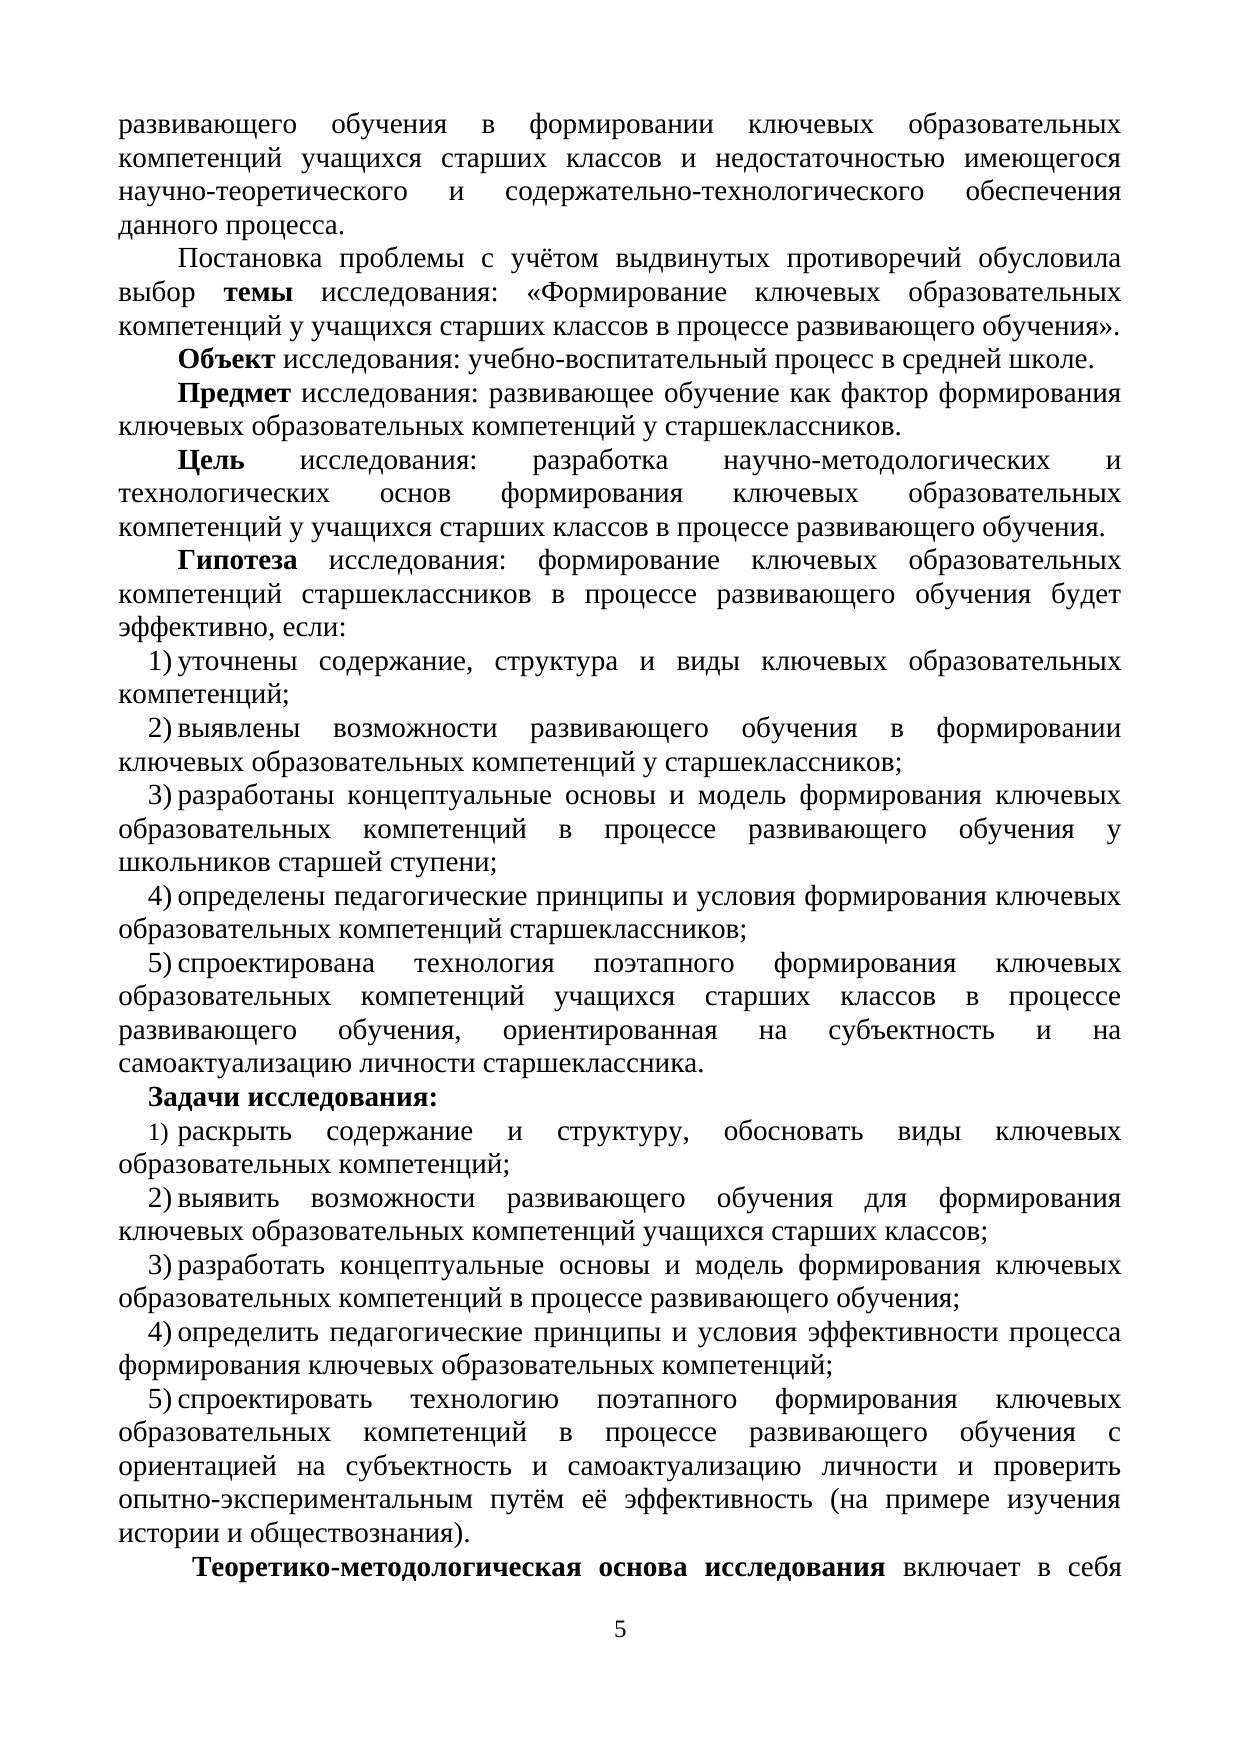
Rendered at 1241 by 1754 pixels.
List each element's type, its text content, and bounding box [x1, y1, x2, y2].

list уточнены содержание, структура и виды ключевых образовательных компетенций; [118, 643, 1122, 710]
text Объект исследования: учебно-воспитательный процесс в средней школе. [118, 341, 1122, 375]
list спроектирована технология поэтапного формирования ключевых образовательных компетенций учащихся старших классов в процессе развивающего обучения, ориентированная на субъектность и на самоактуализацию личности старшеклассника. [118, 945, 1122, 1079]
text Теоретико-методологическая основа исследования включает в себя [118, 1549, 1122, 1582]
list спроектировать технологию поэтапного формирования ключевых образовательных компетенций в процессе развивающего обучения с ориентацией на субъектность и самоактуализацию личности и проверить опытно-экспериментальным путём её эффективность (на примере изучения истории и обществознания). [118, 1381, 1122, 1549]
list определены педагогические принципы и условия формирования ключевых образовательных компетенций старшеклассников; [118, 878, 1122, 945]
list разработать концептуальные основы и модель формирования ключевых образовательных компетенций в процессе развивающего обучения; [118, 1247, 1122, 1314]
text Предмет исследования: развивающее обучение как фактор формирования ключевых образовательных компетенций у старшеклассников. [118, 375, 1122, 442]
list раскрыть содержание и структуру, обосновать виды ключевых образовательных компетенций; [118, 1113, 1122, 1180]
list разработаны концептуальные основы и модель формирования ключевых образовательных компетенций в процессе развивающего обучения у школьников старшей ступени; [118, 777, 1122, 878]
text Задачи исследования: [118, 1079, 1122, 1113]
list определить педагогические принципы и условия эффективности процесса формирования ключевых образовательных компетенций; [118, 1314, 1122, 1381]
text Гипотеза исследования: формирование ключевых образовательных компетенций старшеклассников в процессе развивающего обучения будет эффективно, если: [118, 542, 1122, 643]
text Цель исследования: разработка научно-методологических и технологических основ формирования ключевых образовательных компетенций у учащихся старших классов в процессе развивающего обучения. [118, 442, 1122, 542]
text Постановка проблемы с учётом выдвинутых противоречий обусловила выбор темы исследования: «Формирование ключевых образовательных компетенций у учащихся старших классов в процессе развивающего обучения». [118, 241, 1122, 341]
list выявлены возможности развивающего обучения в формировании ключевых образовательных компетенций у старшеклассников; [118, 710, 1122, 777]
text развивающего обучения в формировании ключевых образовательных компетенций учащихся старших классов и недостаточностью имеющегося научно-теоретического и содержательно-технологического обеспечения данного процесса. [118, 106, 1122, 241]
list выявить возможности развивающего обучения для формирования ключевых образовательных компетенций учащихся старших классов; [118, 1180, 1122, 1247]
